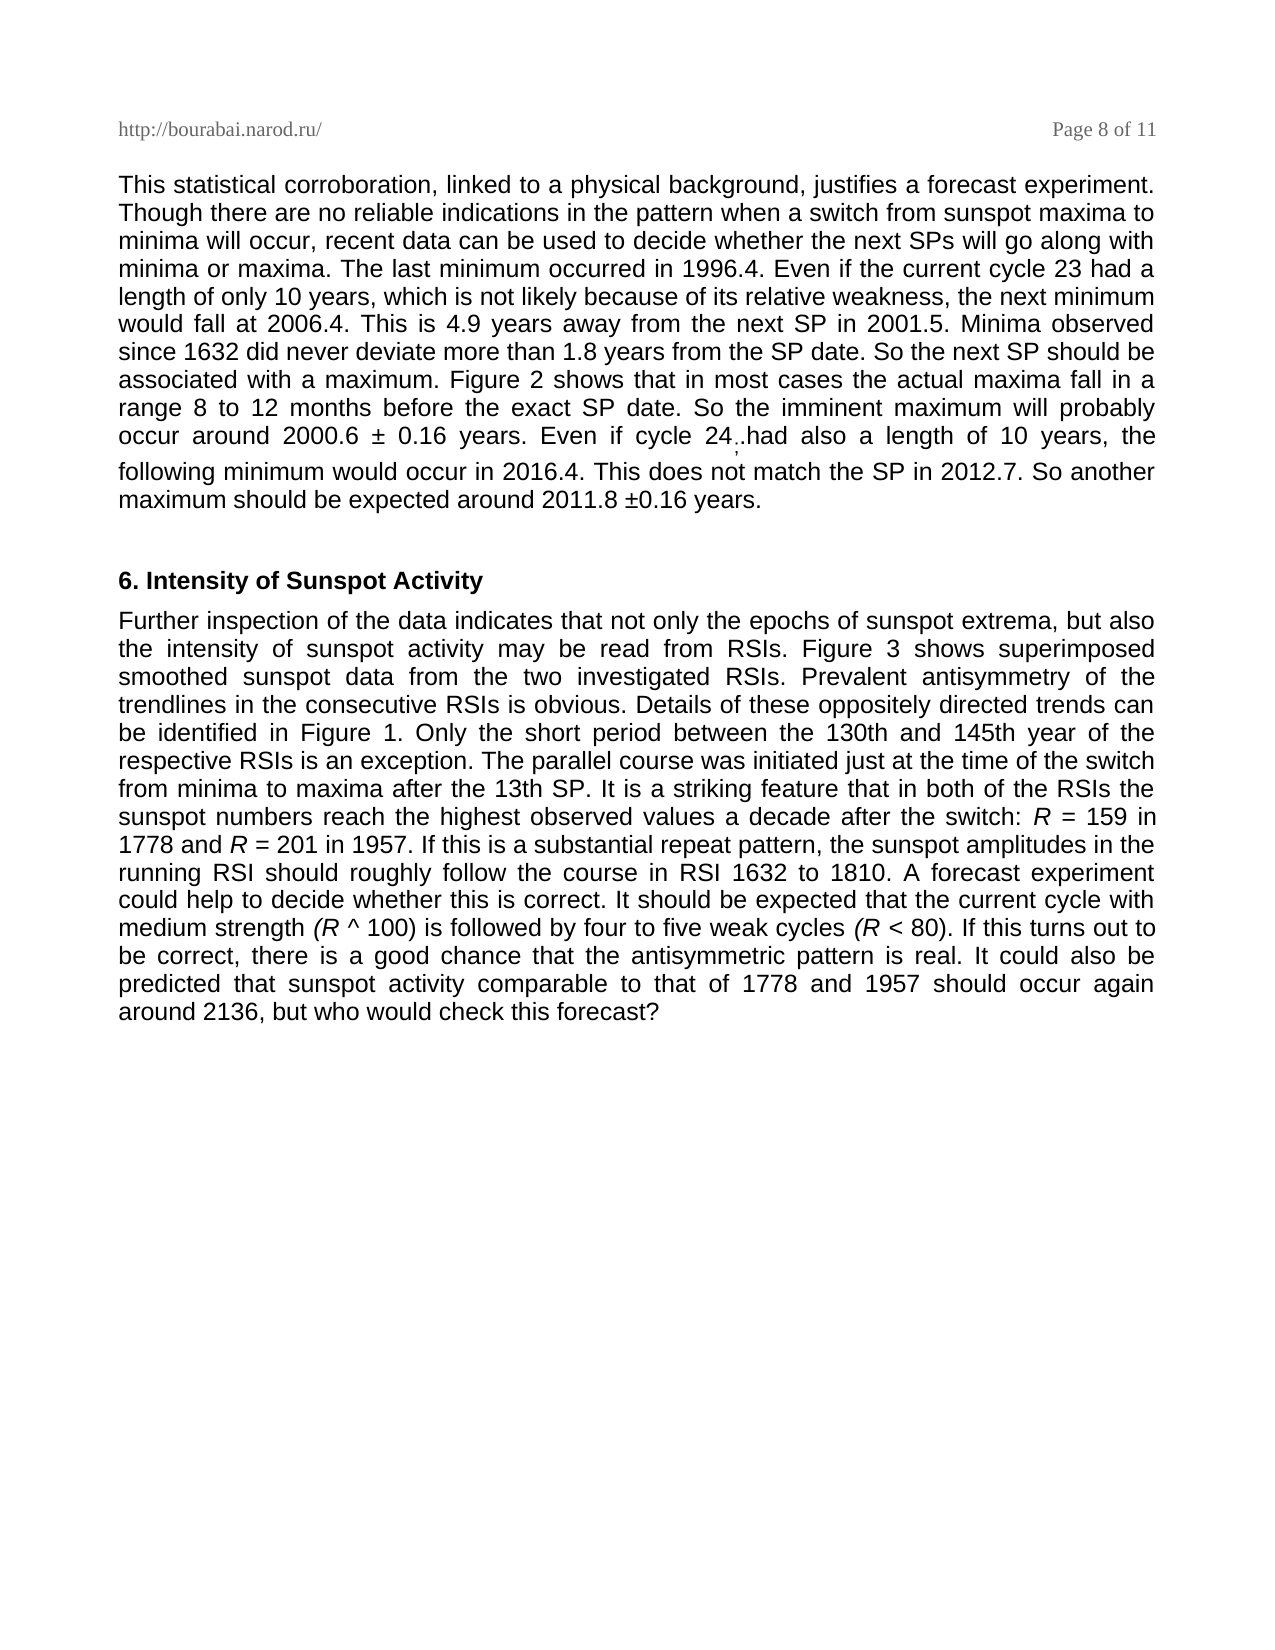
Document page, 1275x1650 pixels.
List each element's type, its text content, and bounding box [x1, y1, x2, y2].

text Further inspection of the data indicates that not only the epochs of sunspot extrema, but also the intensity of sunspot activity may be read from RSIs. Figure 3 shows superimposed smoothed sunspot data from the two investigated RSIs. Prevalent antisymmetry of the trendlines in the consecutive RSIs is obvious. Details of these oppositely directed trends can be identified in Figure 1. Only the short period between the 130th and 145th year of the respective RSIs is an exception. The parallel course was initiated just at the time of the switch from minima to maxima after the 13th SP. It is a striking feature that in both of the RSIs the sunspot numbers reach the highest observed values a decade after the switch: R = 159 in 1778 and R = 201 in 1957. If this is a substantial repeat pattern, the sunspot amplitudes in the running RSI should roughly follow the course in RSI 1632 to 1810. A forecast experiment could help to decide whether this is correct. It should be expected that the current cycle with medium strength (R ^ 100) is followed by four to five weak cycles (R < 80). If this turns out to be correct, there is a good chance that the antisymmetric pattern is real. It could also be predicted that sunspot activity comparable to that of 1778 and 1957 should occur again around 2136, but who would check this forecast? [118, 607, 1157, 1026]
text This statistical corroboration, linked to a physical background, justifies a forecast experiment. Though there are no reliable indications in the pattern when a switch from sunspot maxima to minima will occur, recent data can be used to decide whether the next SPs will go along with minima or maxima. The last minimum occurred in 1996.4. Even if the current cycle 23 had a length of only 10 years, which is not likely because of its relative weakness, the next minimum would fall at 2006.4. This is 4.9 years away from the next SP in 2001.5. Minima observed since 1632 did never deviate more than 1.8 years from the SP date. So the next SP should be associated with a maximum. Figure 2 shows that in most cases the actual maxima fall in a range 8 to 12 months before the exact SP date. So the imminent maximum will probably occur around 2000.6 ± 0.16 years. Even if cycle 24;.had also a length of 10 years, the following minimum would occur in 2016.4. This does not match the SP in 2012.7. So another maximum should be expected around 2011.8 ±0.16 years. [118, 171, 1157, 514]
text 6. Intensity of Sunspot Activity [118, 567, 1157, 595]
